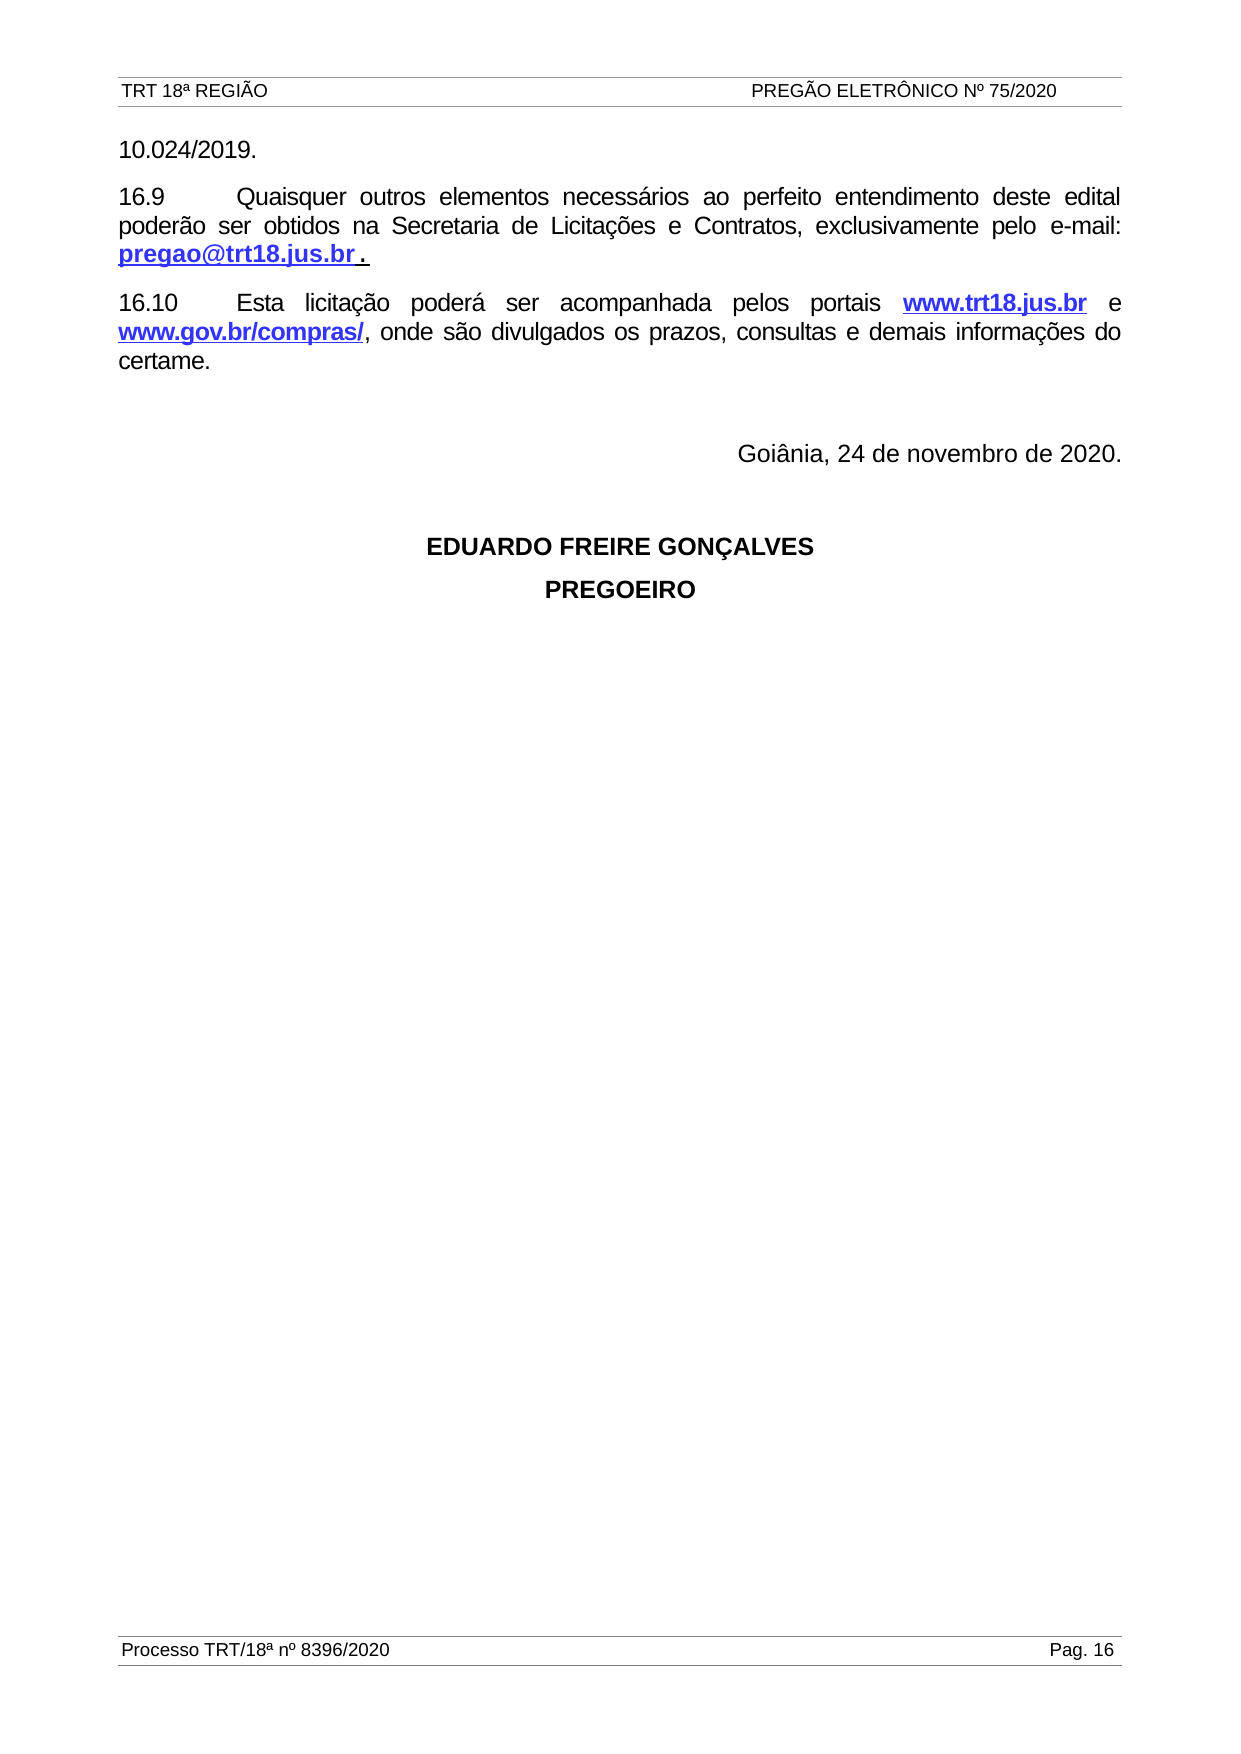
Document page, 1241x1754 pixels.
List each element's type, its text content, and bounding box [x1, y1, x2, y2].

text Goiânia, 24 de novembro de 2020. [118, 438, 1122, 467]
text EDUARDO FREIRE GONÇALVES [118, 531, 1122, 560]
text PREGOEIRO [118, 574, 1122, 603]
text 10.024/2019. [118, 136, 1122, 164]
list 16.10 Esta licitação poderá ser acompanhada pelos portais www.trt18.jus.br e www.gov.br/compras/, onde são divulgados os prazos, consultas e demais informações do certame. [118, 288, 1122, 374]
list 16.9 Quaisquer outros elementos necessários ao perfeito entendimento deste edital poderão ser obtidos na Secretaria de Licitações e Contratos, exclusivamente pelo e-mail: pregao@trt18.jus.br. [118, 182, 1122, 270]
